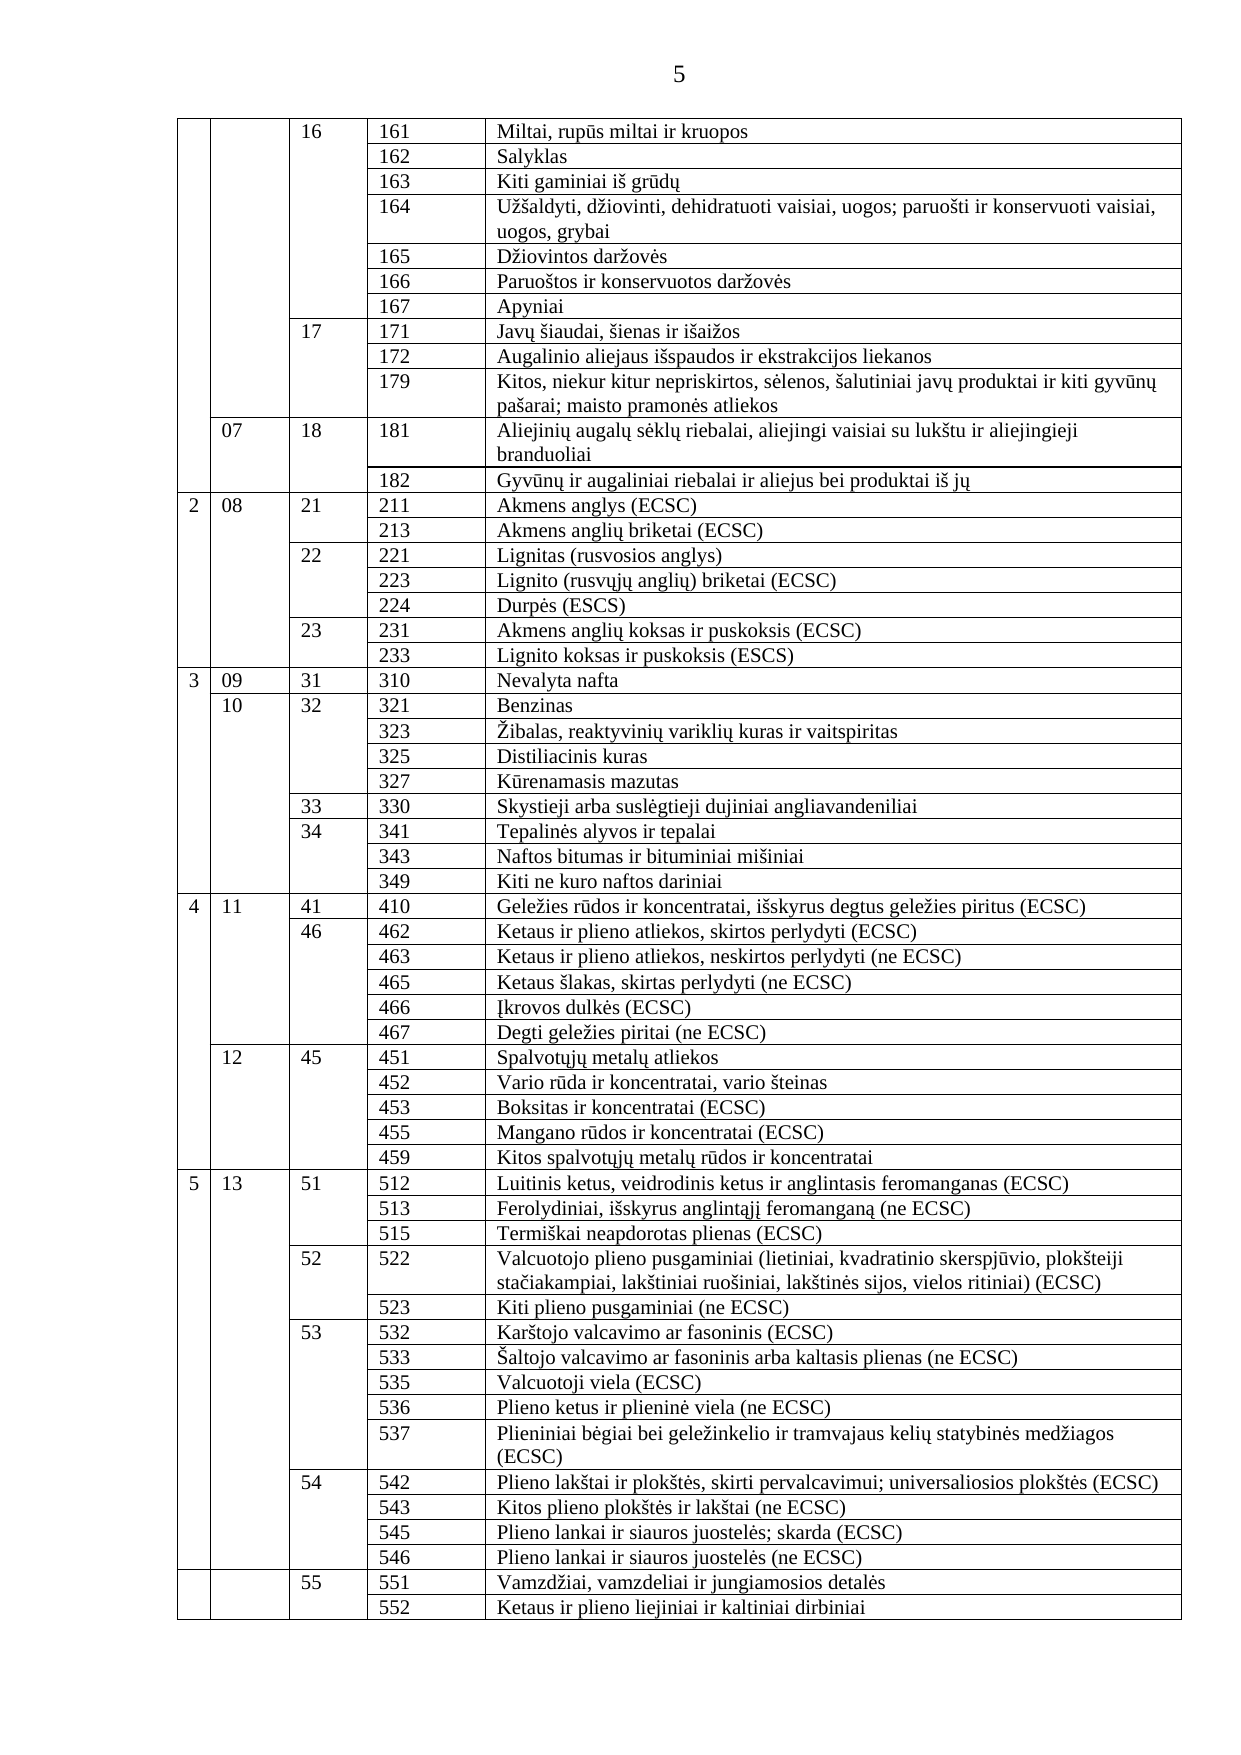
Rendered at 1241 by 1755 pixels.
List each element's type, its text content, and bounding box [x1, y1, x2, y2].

table_cell 41 [290, 894, 367, 918]
table_cell 16 [290, 119, 367, 318]
table_cell 522 [368, 1246, 485, 1294]
table_cell Boksitas ir koncentratai (ECSC) [486, 1095, 1181, 1119]
table_cell 223 [368, 568, 485, 592]
table_cell 552 [368, 1595, 485, 1619]
table_cell Salyklas [486, 144, 1181, 168]
table_cell 165 [368, 244, 485, 268]
table_cell 451 [368, 1045, 485, 1069]
table_cell 161 [368, 119, 485, 143]
table_cell 164 [368, 195, 485, 243]
table_cell 53 [290, 1320, 367, 1468]
table_cell Ketaus ir plieno liejiniai ir kaltiniai dirbiniai [486, 1595, 1181, 1619]
table_cell 166 [368, 269, 485, 293]
table_cell Skystieji arba suslėgtieji dujiniai angliavandeniliai [486, 794, 1181, 818]
table_cell Javų šiaudai, šienas ir išaižos [486, 319, 1181, 343]
table_cell 224 [368, 593, 485, 617]
table_cell 4 [178, 894, 210, 1169]
table_cell Kiti plieno pusgaminiai (ne ECSC) [486, 1295, 1181, 1319]
table_cell 08 [211, 493, 289, 667]
table_cell 211 [368, 493, 485, 517]
table_cell 17 [290, 319, 367, 417]
table_cell 09 [211, 668, 289, 692]
table_cell Įkrovos dulkės (ECSC) [486, 995, 1181, 1019]
table_cell 179 [368, 369, 485, 417]
table_cell 467 [368, 1020, 485, 1044]
table_cell 2 [178, 493, 210, 667]
table_cell Žibalas, reaktyvinių variklių kuras ir vaitspiritas [486, 719, 1181, 743]
table_cell [178, 119, 210, 492]
table_cell 543 [368, 1495, 485, 1519]
table_cell 51 [290, 1170, 367, 1245]
table_cell Kūrenamasis mazutas [486, 769, 1181, 793]
table_cell 21 [290, 493, 367, 542]
table_cell Gyvūnų ir augaliniai riebalai ir aliejus bei produktai iš jų [486, 468, 1181, 492]
table_cell Akmens anglių koksas ir puskoksis (ECSC) [486, 618, 1181, 642]
table_cell 167 [368, 294, 485, 318]
table_cell Durpės (ESCS) [486, 593, 1181, 617]
table_cell 221 [368, 543, 485, 567]
table_cell Kitos spalvotųjų metalų rūdos ir koncentratai [486, 1145, 1181, 1169]
table_cell Užšaldyti, džiovinti, dehidratuoti vaisiai, uogos; paruošti ir konservuoti vaisiai, uogos, grybai [486, 195, 1181, 243]
table_cell 321 [368, 694, 485, 717]
table_cell 546 [368, 1545, 485, 1569]
table_cell Degti geležies piritai (ne ECSC) [486, 1020, 1181, 1044]
table_cell 34 [290, 819, 367, 893]
table_cell Geležies rūdos ir koncentratai, išskyrus degtus geležies piritus (ECSC) [486, 894, 1181, 918]
table_cell [178, 1570, 210, 1619]
table_cell 512 [368, 1170, 485, 1194]
table_cell Vamzdžiai, vamzdeliai ir jungiamosios detalės [486, 1570, 1181, 1594]
table_cell 330 [368, 794, 485, 818]
table_cell 325 [368, 744, 485, 768]
table_cell Lignito koksas ir puskoksis (ESCS) [486, 643, 1181, 667]
table_cell Ferolydiniai, išskyrus anglintąjį feromanganą (ne ECSC) [486, 1196, 1181, 1219]
table_cell 465 [368, 970, 485, 994]
table_cell Plieniniai bėgiai bei geležinkelio ir tramvajaus kelių statybinės medžiagos (ECSC) [486, 1420, 1181, 1468]
table_cell 452 [368, 1070, 485, 1094]
table_cell Lignito (rusvųjų anglių) briketai (ECSC) [486, 568, 1181, 592]
table_cell Mangano rūdos ir koncentratai (ECSC) [486, 1120, 1181, 1144]
table_cell 545 [368, 1520, 485, 1544]
table_cell [211, 1570, 289, 1619]
table_cell [211, 119, 289, 417]
table_cell 231 [368, 618, 485, 642]
table_cell 32 [290, 694, 367, 793]
table_cell 523 [368, 1295, 485, 1319]
table_cell 233 [368, 643, 485, 667]
table_cell 13 [211, 1170, 289, 1569]
table_cell 33 [290, 794, 367, 818]
table_cell 11 [211, 894, 289, 1044]
table_cell 535 [368, 1370, 485, 1394]
table_cell 343 [368, 844, 485, 868]
table_cell 52 [290, 1246, 367, 1319]
table_cell Miltai, rupūs miltai ir kruopos [486, 119, 1181, 143]
table_cell 163 [368, 169, 485, 193]
table_cell Distiliacinis kuras [486, 744, 1181, 768]
table_cell 31 [290, 668, 367, 692]
table_cell 513 [368, 1196, 485, 1219]
table_cell 3 [178, 668, 210, 893]
table_cell Paruoštos ir konservuotos daržovės [486, 269, 1181, 293]
table_cell Benzinas [486, 694, 1181, 717]
table_cell Ketaus šlakas, skirtas perlydyti (ne ECSC) [486, 970, 1181, 994]
table_cell 455 [368, 1120, 485, 1144]
table_cell 45 [290, 1045, 367, 1169]
table_cell 171 [368, 319, 485, 343]
table_cell 459 [368, 1145, 485, 1169]
table_cell Kiti gaminiai iš grūdų [486, 169, 1181, 193]
table_cell 07 [211, 418, 289, 492]
table_cell 533 [368, 1345, 485, 1369]
table_cell 349 [368, 869, 485, 893]
table_cell Valcuotoji viela (ECSC) [486, 1370, 1181, 1394]
table_cell Kiti ne kuro naftos dariniai [486, 869, 1181, 893]
table_cell 23 [290, 618, 367, 667]
table_cell Augalinio aliejaus išspaudos ir ekstrakcijos liekanos [486, 344, 1181, 368]
table_cell Vario rūda ir koncentratai, vario šteinas [486, 1070, 1181, 1094]
table_cell 410 [368, 894, 485, 918]
table_cell 46 [290, 919, 367, 1044]
table_cell 12 [211, 1045, 289, 1169]
table_cell 466 [368, 995, 485, 1019]
table_cell Kitos, niekur kitur nepriskirtos, sėlenos, šalutiniai javų produktai ir kiti gyvūnų pašarai; maisto pramonės atliekos [486, 369, 1181, 417]
table_cell Tepalinės alyvos ir tepalai [486, 819, 1181, 843]
table_cell Ketaus ir plieno atliekos, neskirtos perlydyti (ne ECSC) [486, 945, 1181, 968]
table_cell 515 [368, 1221, 485, 1245]
table_cell Karštojo valcavimo ar fasoninis (ECSC) [486, 1320, 1181, 1344]
table_cell 22 [290, 543, 367, 617]
table_cell 542 [368, 1470, 485, 1494]
table_cell Termiškai neapdorotas plienas (ECSC) [486, 1221, 1181, 1245]
table_cell 310 [368, 668, 485, 692]
table_cell 327 [368, 769, 485, 793]
table_cell Plieno lakštai ir plokštės, skirti pervalcavimui; universaliosios plokštės (ECSC) [486, 1470, 1181, 1494]
table_cell Apyniai [486, 294, 1181, 318]
table_cell 162 [368, 144, 485, 168]
table_cell 172 [368, 344, 485, 368]
table_cell Naftos bitumas ir bituminiai mišiniai [486, 844, 1181, 868]
table_cell Plieno lankai ir siauros juostelės (ne ECSC) [486, 1545, 1181, 1569]
table_cell Plieno ketus ir plieninė viela (ne ECSC) [486, 1395, 1181, 1419]
table_cell 213 [368, 518, 485, 542]
table_cell Džiovintos daržovės [486, 244, 1181, 268]
table_cell 54 [290, 1470, 367, 1569]
table_cell 537 [368, 1420, 485, 1468]
table_cell Akmens anglys (ECSC) [486, 493, 1181, 517]
table_cell 341 [368, 819, 485, 843]
table_cell Aliejinių augalų sėklų riebalai, aliejingi vaisiai su lukštu ir aliejingieji branduoliai [486, 418, 1181, 466]
table_cell 323 [368, 719, 485, 743]
table_cell 10 [211, 694, 289, 893]
table_cell 462 [368, 919, 485, 943]
table_cell Valcuotojo plieno pusgaminiai (lietiniai, kvadratinio skerspjūvio, plokšteiji stačiakampiai, lakštiniai ruošiniai, lakštinės sijos, vielos ritiniai) (ECSC) [486, 1246, 1181, 1294]
table_cell 182 [368, 468, 485, 492]
table_cell 5 [178, 1170, 210, 1569]
table_cell 55 [290, 1570, 367, 1619]
table_cell 463 [368, 945, 485, 968]
table_cell 453 [368, 1095, 485, 1119]
table_cell Šaltojo valcavimo ar fasoninis arba kaltasis plienas (ne ECSC) [486, 1345, 1181, 1369]
table_cell Akmens anglių briketai (ECSC) [486, 518, 1181, 542]
table_cell 181 [368, 418, 485, 466]
table_cell Ketaus ir plieno atliekos, skirtos perlydyti (ECSC) [486, 919, 1181, 943]
table_cell 532 [368, 1320, 485, 1344]
table_cell 551 [368, 1570, 485, 1594]
table_cell 18 [290, 418, 367, 492]
table_cell Kitos plieno plokštės ir lakštai (ne ECSC) [486, 1495, 1181, 1519]
table_cell 536 [368, 1395, 485, 1419]
table_cell Plieno lankai ir siauros juostelės; skarda (ECSC) [486, 1520, 1181, 1544]
table_cell Lignitas (rusvosios anglys) [486, 543, 1181, 567]
table_cell Luitinis ketus, veidrodinis ketus ir anglintasis feromanganas (ECSC) [486, 1170, 1181, 1194]
table_cell Nevalyta nafta [486, 668, 1181, 692]
table_cell Spalvotųjų metalų atliekos [486, 1045, 1181, 1069]
